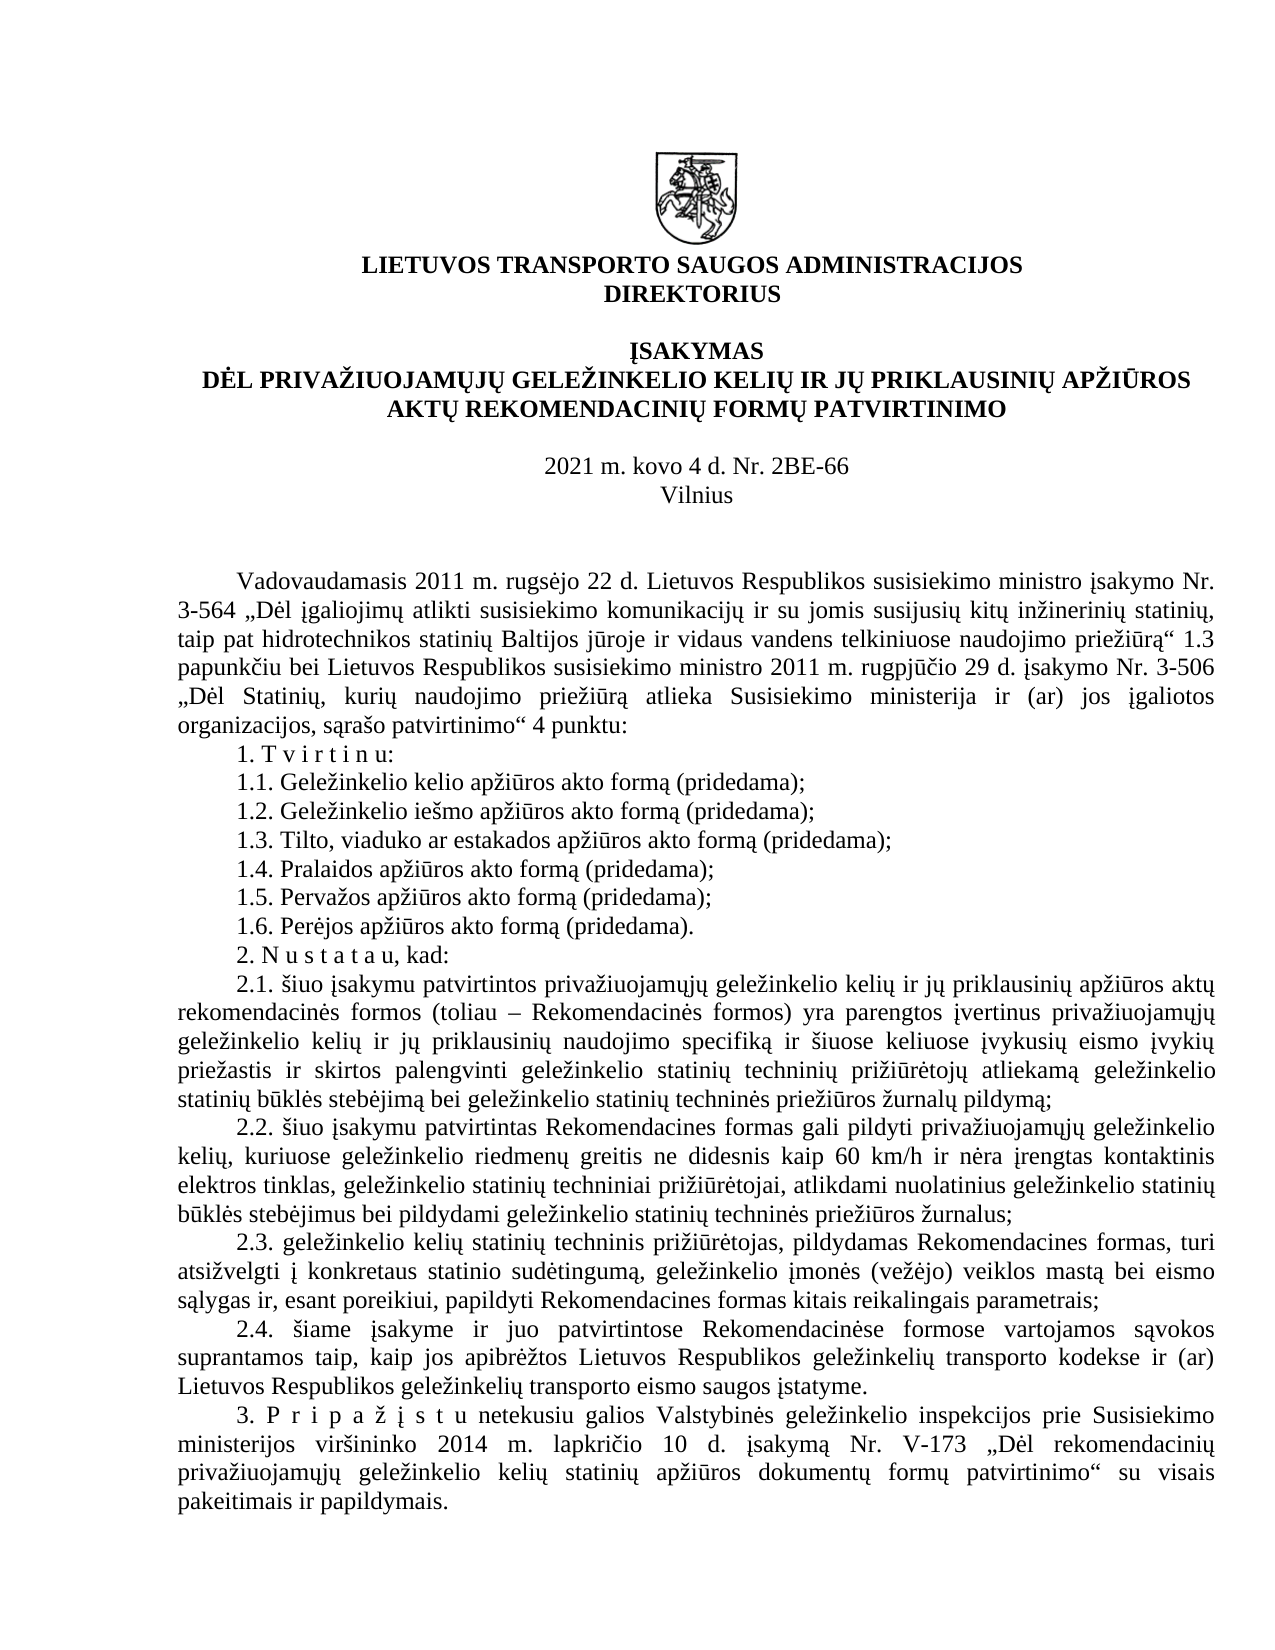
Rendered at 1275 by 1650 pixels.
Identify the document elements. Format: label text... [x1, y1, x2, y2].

text 1.5. Pervažos apžiūros akto formą (pridedama); [177, 882, 1216, 911]
text 2.1. šiuo įsakymu patvirtintos privažiuojamųjų geležinkelio kelių ir jų priklausinių apžiūros aktų rekomendacinės formos (toliau – Rekomendacinės formos) yra parengtos įvertinus privažiuojamųjų geležinkelio kelių ir jų priklausinių naudojimo specifiką ir šiuose keliuose įvykusių eismo įvykių priežastis ir skirtos palengvinti geležinkelio statinių techninių prižiūrėtojų atliekamą geležinkelio statinių būklės stebėjimą bei geležinkelio statinių techninės priežiūros žurnalų pildymą; [177, 969, 1216, 1112]
text 1.4. Pralaidos apžiūros akto formą (pridedama); [177, 854, 1216, 882]
text 2.4. šiame įsakyme ir juo patvirtintose Rekomendacinėse formose vartojamos sąvokos suprantamos taip, kaip jos apibrėžtos Lietuvos Respublikos geležinkelių transporto kodekse ir (ar) Lietuvos Respublikos geležinkelių transporto eismo saugos įstatyme. [177, 1314, 1216, 1400]
text DIREKTORIUS [246, 279, 1138, 307]
text 1.1. Geležinkelio kelio apžiūros akto formą (pridedama); [177, 767, 1216, 796]
text 1. Tvirtinu: [177, 739, 1216, 767]
text Įsakymas [177, 336, 1216, 365]
text LIETUVOS TRANSPORTO SAUGOS ADMINISTRACIJOS [246, 250, 1138, 279]
text Vilnius [177, 480, 1216, 509]
text 1.6. Perėjos apžiūros akto formą (pridedama). [177, 911, 1216, 940]
text 2.2. šiuo įsakymu patvirtintas Rekomendacines formas gali pildyti privažiuojamųjų geležinkelio kelių, kuriuose geležinkelio riedmenų greitis ne didesnis kaip 60 km/h ir nėra įrengtas kontaktinis elektros tinklas, geležinkelio statinių techniniai prižiūrėtojai, atlikdami nuolatinius geležinkelio statinių būklės stebėjimus bei pildydami geležinkelio statinių techninės priežiūros žurnalus; [177, 1112, 1216, 1227]
text 2. N u s t a t a u, kad: [177, 940, 1216, 969]
text 1.2. Geležinkelio iešmo apžiūros akto formą (pridedama); [177, 796, 1216, 825]
text 2.3. geležinkelio kelių statinių techninis prižiūrėtojas, pildydamas Rekomendacines formas, turi atsižvelgti į konkretaus statinio sudėtingumą, geležinkelio įmonės (vežėjo) veiklos mastą bei eismo sąlygas ir, esant poreikiui, papildyti Rekomendacines formas kitais reikalingais parametrais; [177, 1227, 1216, 1314]
text 3. P r i p a ž į s t u netekusiu galios Valstybinės geležinkelio inspekcijos prie Susisiekimo ministerijos viršininko 2014 m. lapkričio 10 d. įsakymą Nr. V-173 „Dėl rekomendacinių privažiuojamųjų geležinkelio kelių statinių apžiūros dokumentų formų patvirtinimo“ su visais pakeitimais ir papildymais. [177, 1400, 1216, 1515]
text DĖL PRIVAŽIUOJAMŲJŲ GELEŽINKELIO KELIŲ IR JŲ PRIKLAUSINIŲ APŽIŪROS AKTŲ REKOMENDACINIŲ FORMŲ PATVIRTINIMO [177, 365, 1216, 422]
text 1.3. Tilto, viaduko ar estakados apžiūros akto formą (pridedama); [177, 825, 1216, 854]
text Vadovaudamasis 2011 m. rugsėjo 22 d. Lietuvos Respublikos susisiekimo ministro įsakymo Nr. 3-564 „Dėl įgaliojimų atlikti susisiekimo komunikacijų ir su jomis susijusių kitų inžinerinių statinių, taip pat hidrotechnikos statinių Baltijos jūroje ir vidaus vandens telkiniuose naudojimo priežiūrą“ 1.3 papunkčiu bei Lietuvos Respublikos susisiekimo ministro 2011 m. rugpjūčio 29 d. įsakymo Nr. 3-506 „Dėl Statinių, kurių naudojimo priežiūrą atlieka Susisiekimo ministerija ir (ar) jos įgaliotos organizacijos, sąrašo patvirtinimo“ 4 punktu: [177, 566, 1216, 739]
text 2021 m. kovo 4 d. Nr. 2BE-66 [177, 451, 1216, 480]
